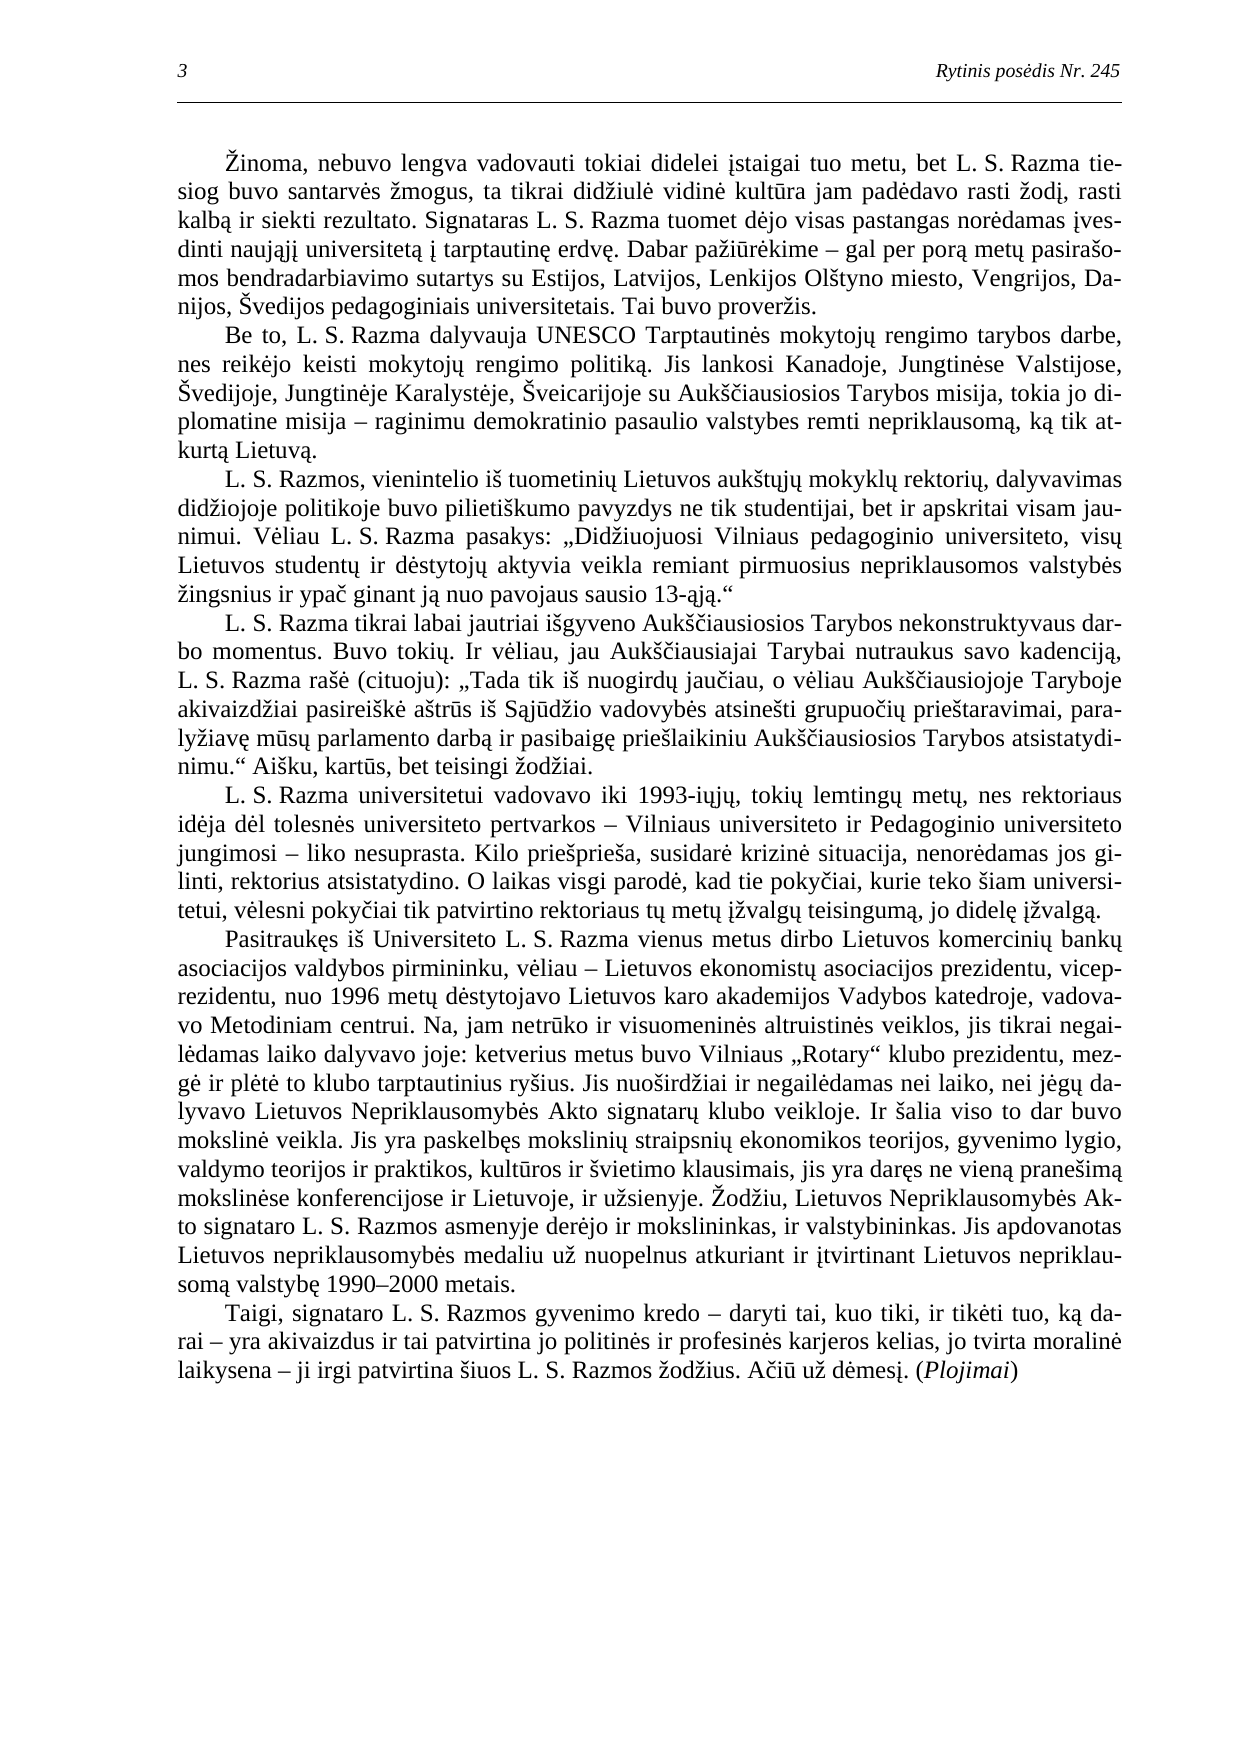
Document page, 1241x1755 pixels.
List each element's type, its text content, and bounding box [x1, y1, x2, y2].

text L. S. Raz­ma tik­rai la­bai jaut­riai iš­gy­ve­no Aukš­čiau­sio­sios Ta­ry­bos ne­konst­ruk­ty­vaus dar­bo mo­men­tus. Bu­vo to­kių. Ir vė­liau, jau Aukš­čiau­sia­jai Ta­ry­bai nu­trau­kus sa­vo ka­den­ci­ją, L. S. Ra­z­ma ra­šė (ci­tuo­ju): „Ta­da tik iš nuo­gir­dų jau­čiau, o vė­liau Aukš­čiau­sio­jo­je Ta­ry­bo­je aki­vaiz­džiai pa­si­reiš­kė ašt­rūs iš Są­jū­džio va­do­vy­bės at­si­neš­ti gru­puo­čių prieš­ta­ra­vi­mai, pa­ra­ly­žia­vę mū­sų par­la­men­to dar­bą ir pa­si­bai­gę prieš­lai­ki­niu Aukš­čiau­sio­sios Ta­ry­bos at­si­sta­ty­di­ni­mu.“ Aiš­ku, kar­tūs, bet tei­sin­gi žo­džiai. [177, 608, 1122, 780]
text Tai­gi, sig­na­ta­ro L. S. Raz­mos gy­ve­ni­mo kre­do – da­ry­ti tai, kuo ti­ki, ir ti­kė­ti tuo, ką da­rai – yra aki­vaiz­dus ir tai pa­tvir­ti­na jo po­li­ti­nės ir pro­fe­si­nės kar­je­ros ke­lias, jo tvir­ta mo­ra­li­nė lai­ky­se­na – ji ir­gi pa­tvir­ti­na šiuos L. S. Raz­mos žo­džius. Ačiū už dė­me­sį. (Plo­ji­mai) [177, 1298, 1122, 1384]
text L. S. Raz­ma uni­ver­si­te­tui va­do­va­vo iki 1993-ių­jų, to­kių lem­tin­gų me­tų, nes rek­to­riaus idė­ja dėl to­les­nės uni­ver­si­te­to per­tvar­kos – Vil­niaus uni­ver­si­te­to ir Pe­da­go­gi­nio uni­ver­si­te­to jun­gi­mo­si – li­ko ne­su­pras­ta. Ki­lo prieš­prie­ša, su­si­da­rė kri­zi­nė si­tu­a­ci­ja, ne­no­rė­da­mas jos gi­lin­ti, rek­to­rius at­si­sta­ty­di­no. O lai­kas vis­gi pa­ro­dė, kad tie po­ky­čiai, ku­rie te­ko šiam uni­ver­si­te­tui, vė­les­ni po­ky­čiai tik pa­tvir­ti­no rek­to­riaus tų me­tų įžval­gų tei­sin­gu­mą, jo di­de­lę įžval­gą. [177, 780, 1122, 924]
text Pa­si­trau­kęs iš Uni­ver­si­te­to L. S. Raz­ma vie­nus me­tus dir­bo Lie­tu­vos ko­mer­ci­nių ban­kų aso­cia­ci­jos val­dy­bos pir­mi­nin­ku, vė­liau – Lie­tu­vos eko­no­mis­tų aso­cia­ci­jos pre­zi­den­tu, vi­ce­p­re­zi­den­tu, nuo 1996 me­tų dės­ty­to­ja­vo Lie­tu­vos ka­ro aka­de­mi­jos Va­dy­bos ka­ted­roje, va­do­va­vo Me­to­di­niam cen­trui. Na, jam ne­trū­ko ir vi­suo­me­ni­nės al­truis­ti­nės veik­los, jis tik­rai ne­gai­lė­da­mas lai­ko da­ly­va­vo jo­je: ket­ve­rius me­tus bu­vo Vil­niaus „Ro­ta­ry“ klu­bo pre­zi­den­tu, mez­gė ir plė­tė to klu­bo tarp­tau­ti­nius ry­šius. Jis nuo­šir­džiai ir ne­gai­lė­da­mas nei lai­ko, nei jė­gų da­ly­va­vo Lie­tu­vos Ne­pri­klau­so­my­bės Ak­to sig­na­ta­rų klu­bo veik­lo­je. Ir ša­lia vi­so to dar bu­vo moks­li­nė veik­la. Jis yra pa­skel­bęs moks­li­nių straips­nių eko­no­mi­kos te­ori­jos, gy­ve­ni­mo ly­gio, val­dy­mo te­ori­jos ir prak­ti­kos, kul­tū­ros ir švie­ti­mo klau­si­mais, jis yra da­ręs ne vie­ną pra­ne­ši­mą moks­li­nė­se kon­fe­ren­ci­jo­se ir Lie­tu­vo­je, ir už­sie­ny­je. Žo­džiu, Lie­tu­vos Ne­pri­klau­so­my­bės Ak­to sig­na­ta­ro L. S. Raz­mos as­me­ny­je de­rė­jo ir moks­li­nin­kas, ir vals­ty­bi­nin­kas. Jis ap­do­va­no­tas Lie­tu­vos ne­pri­klau­so­my­bės me­da­liu už nuo­pel­nus at­ku­riant ir įtvir­ti­nant Lie­tu­vos ne­pri­klau­so­mą vals­ty­bę 1990–2000 me­tais. [177, 924, 1122, 1298]
text Be to, L. S. Raz­ma da­ly­vau­ja UNESCO Tarp­tau­ti­nės mo­ky­to­jų ren­gi­mo ta­ry­bos dar­be, nes rei­kė­jo keis­ti mo­ky­to­jų ren­gi­mo po­li­ti­ką. Jis lan­ko­si Ka­na­do­je, Jung­ti­nė­se Vals­ti­jo­se, Šve­di­jo­je, Jung­ti­nė­je Ka­ra­lys­tė­je, Švei­ca­ri­jo­je su Aukš­čiau­sio­sios Ta­ry­bos mi­si­ja, to­kia jo di­plo­ma­ti­ne mi­si­ja – ra­gi­ni­mu de­mo­kra­tinio pa­sau­lio vals­ty­bes rem­ti ne­pri­klau­so­mą, ką tik at­kur­tą Lie­tu­vą. [177, 320, 1122, 464]
text Ži­no­ma, ne­bu­vo leng­va va­do­vau­ti to­kiai di­de­lei įstai­gai tuo me­tu, bet L. S. Raz­ma tie­siog bu­vo san­tar­vės žmo­gus, ta tik­rai di­džiu­lė vi­di­nė kul­tū­ra jam pa­dė­da­vo ras­ti žo­dį, ras­ti kal­bą ir siek­ti re­zul­ta­to. Sig­na­ta­ras L. S. Raz­ma tuo­met dė­jo vi­sas pa­stan­gas no­rė­da­mas įves­din­ti nau­ją­jį uni­ver­si­te­tą į tarp­tau­ti­nę erd­vę. Da­bar pa­žiū­rė­ki­me – gal per po­rą me­tų pa­si­ra­šo­mos ben­dra­dar­bia­vi­mo su­tar­tys su Es­ti­jos, Lat­vi­jos, Len­ki­jos Olš­ty­no mies­to, Veng­ri­jos, Da­ni­jos, Šve­di­jos pe­da­go­gi­niais uni­ver­si­te­tais. Tai bu­vo pro­ver­žis. [177, 148, 1122, 320]
text L. S. Raz­mos, vie­nin­te­lio iš tuo­me­ti­nių Lie­tu­vos aukš­tų­jų mo­kyk­lų rek­to­rių, da­ly­va­vi­mas di­džio­jo­je po­li­ti­ko­je bu­vo pi­lie­tiš­ku­mo pa­vyz­dys ne tik stu­den­ti­jai, bet ir ap­skri­tai vi­sam jau­ni­mui. Vė­liau L. S. Raz­ma pa­sa­kys: „Di­džiuo­juo­si Vil­niaus pe­da­go­gi­nio uni­ver­si­te­to, vi­sų Lie­tu­vos stu­den­tų ir dės­ty­to­jų ak­ty­via veik­la re­miant pir­muo­sius ne­pri­klau­so­mos vals­ty­bės žings­nius ir ypač gi­nant ją nuo pa­vo­jaus sau­sio 13-ąją.“ [177, 464, 1122, 608]
